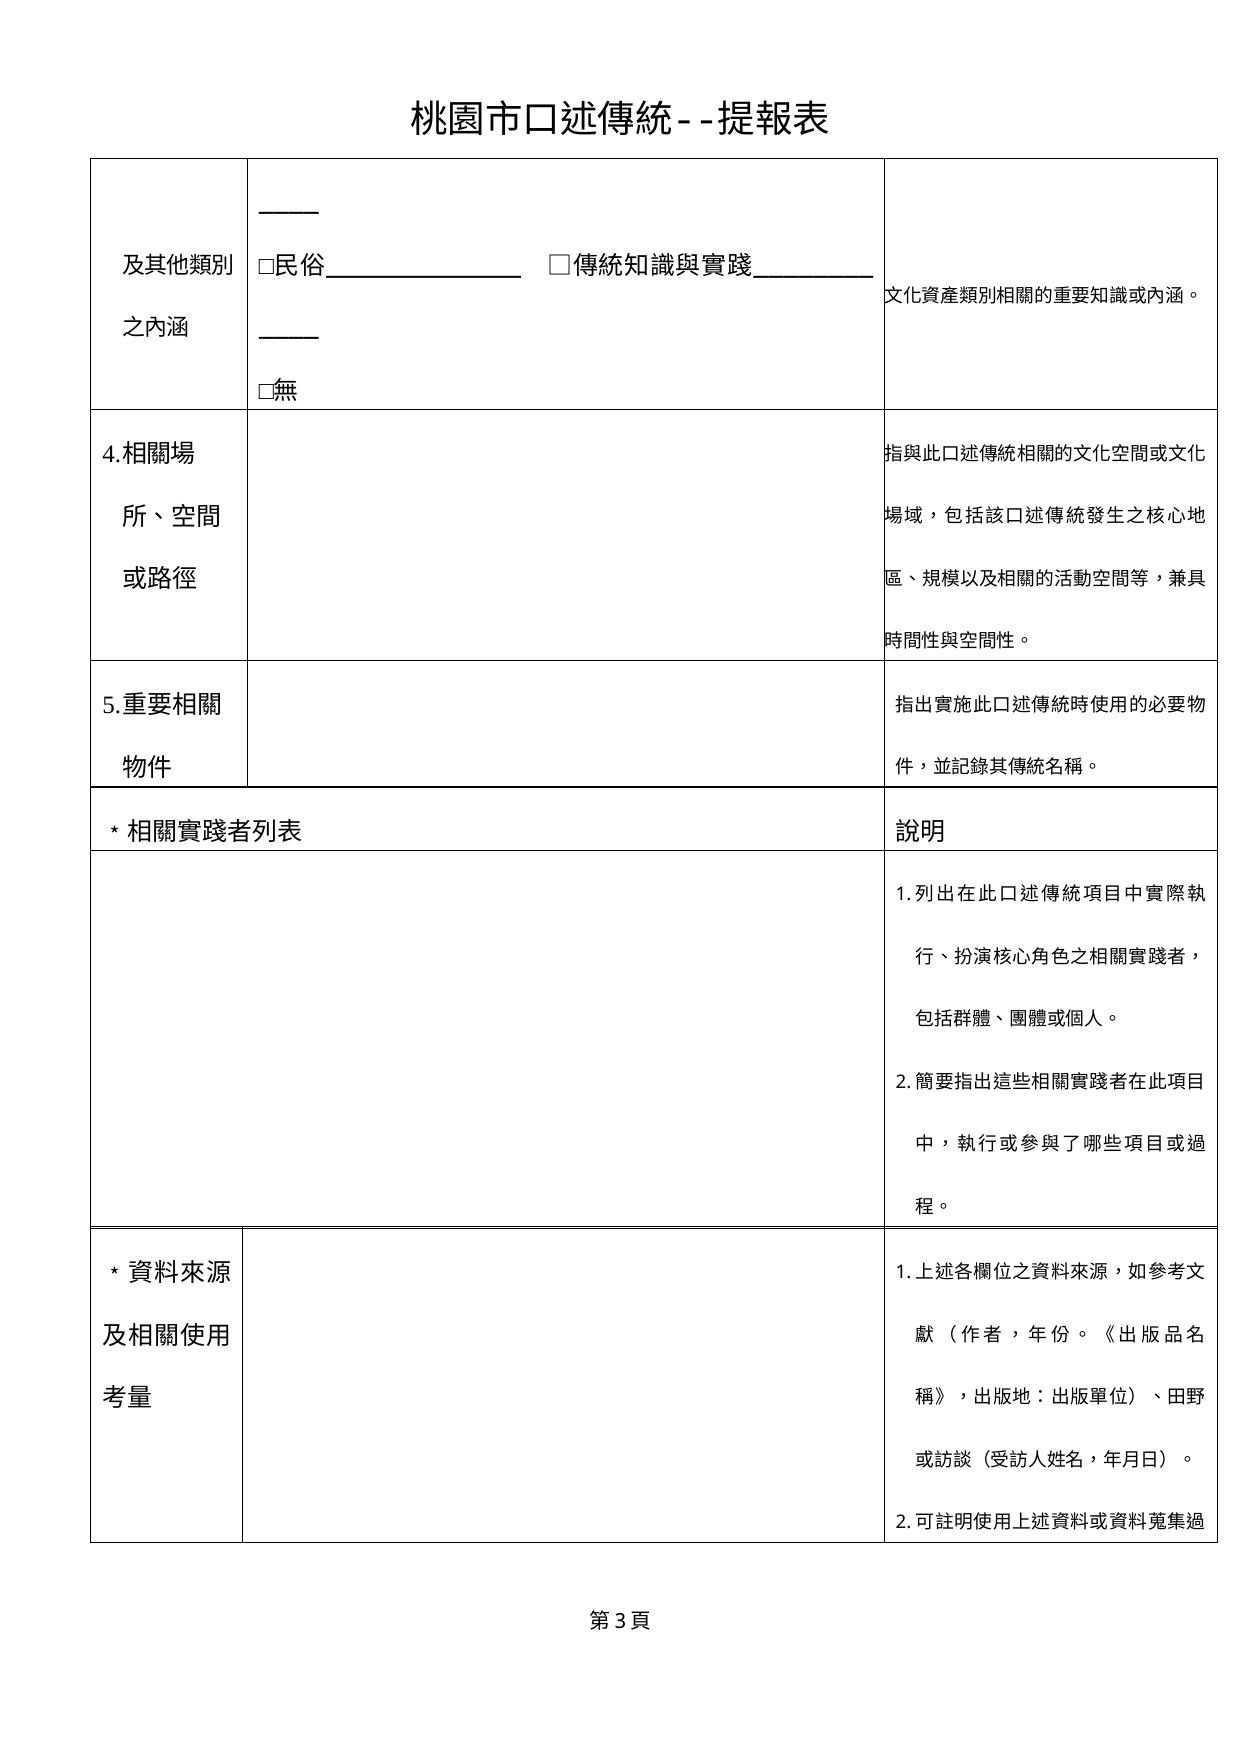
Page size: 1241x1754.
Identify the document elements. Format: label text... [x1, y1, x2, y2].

table_cell 上述特徵涉及其他類別之內涵 [91, 159, 247, 409]
table_cell ﹡相關實踐者列表 [91, 788, 884, 850]
table_cell 上述各欄位之資料來源，如參考文獻（作者，年份。《出版品名稱》，出版地：出版單位）、田野或訪談（受訪人姓名，年月日）。 可註明使用上述資料或資料蒐集過 [885, 1229, 1217, 1542]
table_cell 重要相關物件 [91, 661, 247, 786]
table_cell [248, 661, 884, 786]
table_cell ﹡資料來源及相關使用考量 [91, 1229, 242, 1542]
table_cell [91, 851, 884, 1226]
table_cell 指出實施此口述傳統時使用的必要物件，並記錄其傳統名稱。 [885, 661, 1217, 786]
table_cell [243, 1229, 884, 1542]
table_cell 列出在此口述傳統項目中實際執行、扮演核心角色之相關實踐者，包括群體、團體或個人。 簡要指出這些相關實踐者在此項目中，執行或參與了哪些項目或過程。 [885, 851, 1217, 1226]
table_cell 文化資產類別相關的重要知識或內涵。 [885, 159, 1217, 409]
table_cell [248, 410, 884, 660]
table_cell ____ □民俗_____________ □傳統知識與實踐____________ □無 [248, 159, 884, 409]
table_cell 指與此口述傳統相關的文化空間或文化場域，包括該口述傳統發生之核心地區、規模以及相關的活動空間等，兼具時間性與空間性。 [885, 410, 1217, 660]
table_cell 相關場所、空間或路徑 [91, 410, 247, 660]
table_cell 說明 [885, 788, 1217, 850]
